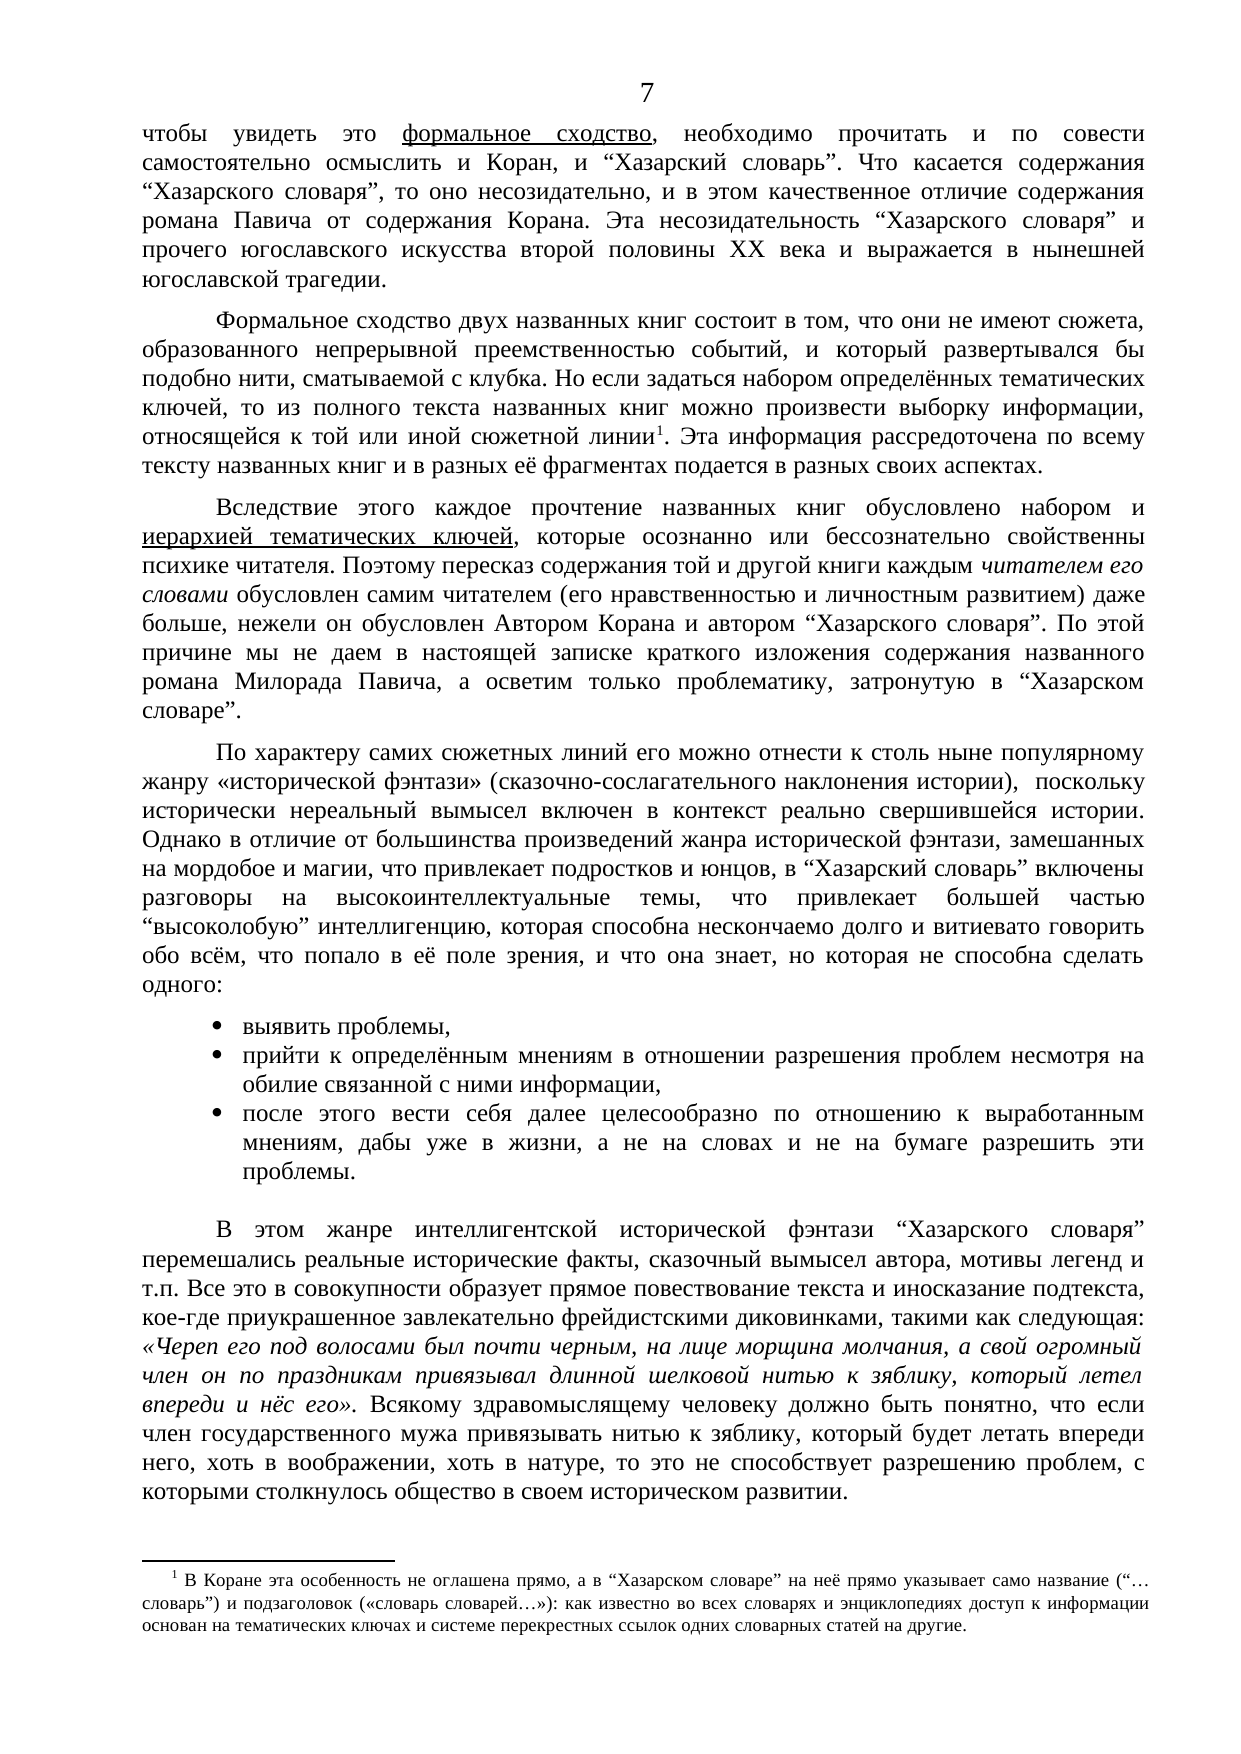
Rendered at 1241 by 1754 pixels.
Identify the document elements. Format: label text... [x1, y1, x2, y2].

list выявить проблемы, [213, 1011, 1146, 1040]
text чтобы увидеть это формальное сходство, необходимо прочитать и по совести самостоятельно осмыслить и Коран, и “Хазарский словарь”. Что касается содержания “Хазарского словаря”, то оно несозидательно, и в этом качественное отличие содержания романа Павича от содержания Корана. Эта несозидательность “Хазарского словаря” и прочего югославского искусства второй половины ХХ века и выражается в нынешней югославской трагедии. [142, 118, 1146, 292]
text В этом жанре интеллигентской исторической фэнтази “Хазарского словаря” перемешались реальные исторические факты, сказочный вымысел автора, мотивы легенд и т.п. Все это в совокупности образует прямое повествование текста и иносказание подтекста, кое-где приукрашенное завлекательно фрейдистскими диковинками, такими как следующая: «Череп его под волосами был почти черным, на лице морщина молчания, а свой огромный член он по праздникам привязывал длинной шелковой нитью к зяблику, который летел впереди и нёс его». Всякому здравомыслящему человеку должно быть понятно, что если член государственного мужа привязывать нитью к зяблику, который будет летать впереди него, хоть в воображении, хоть в натуре, то это не способствует разрешению проблем, с которыми столкнулось общество в своем историческом развитии. [142, 1214, 1146, 1505]
text Формальное сходство двух названных книг состоит в том, что они не имеют сюжета, образованного непрерывной преемственностью событий, и который развертывался бы подобно нити, сматываемой с клубка. Но если задаться набором определённых тематических ключей, то из полного текста названных книг можно произвести выборку информации, относящейся к той или иной сюжетной линии. Эта информация рассредоточена по всему тексту названных книг и в разных её фрагментах подается в разных своих аспектах. [142, 305, 1146, 479]
text В Коране эта особенность не оглашена прямо, а в “Хазарском словаре” на неё прямо указывает само название (“… словарь”) и подзаголовок («словарь словарей…»): как известно во всех словарях и энциклопедиях доступ к информации основан на тематических ключах и системе перекрестных ссылок одних словарных статей на другие. [142, 1567, 1152, 1635]
list после этого вести себя далее целесообразно по отношению к выработанным мнениям, дабы уже в жизни, а не на словах и не на бумаге разрешить эти проблемы. [213, 1098, 1146, 1185]
text Вследствие этого каждое прочтение названных книг обусловлено набором и иерархией тематических ключей, которые осознанно или бессознательно свойственны психике читателя. Поэтому пересказ содержания той и другой книги каждым читателем его словами обусловлен самим читателем (его нравственностью и личностным развитием) даже больше, нежели он обусловлен Автором Корана и автором “Хазарского словаря”. По этой причине мы не даем в настоящей записке краткого изложения содержания названного романа Милорада Павича, а осветим только проблематику, затронутую в “Хазарском словаре”. [142, 492, 1146, 724]
list прийти к определённым мнениям в отношении разрешения проблем несмотря на обилие связанной с ними информации, [213, 1040, 1146, 1098]
text По характеру самих сюжетных линий его можно отнести к столь ныне популярному жанру «исторической фэнтази» (сказочно-сослагательного наклонения истории), поскольку исторически нереальный вымысел включен в контекст реально свершившейся истории. Однако в отличие от большинства произведений жанра исторической фэнтази, замешанных на мордобое и магии, что привлекает подростков и юнцов, в “Хазарский словарь” включены разговоры на высокоинтеллектуальные темы, что привлекает большей частью “высоколобую” интеллигенцию, которая способна нескончаемо долго и витиевато говорить обо всём, что попало в её поле зрения, и что она знает, но которая не способна сделать одного: [142, 737, 1146, 998]
